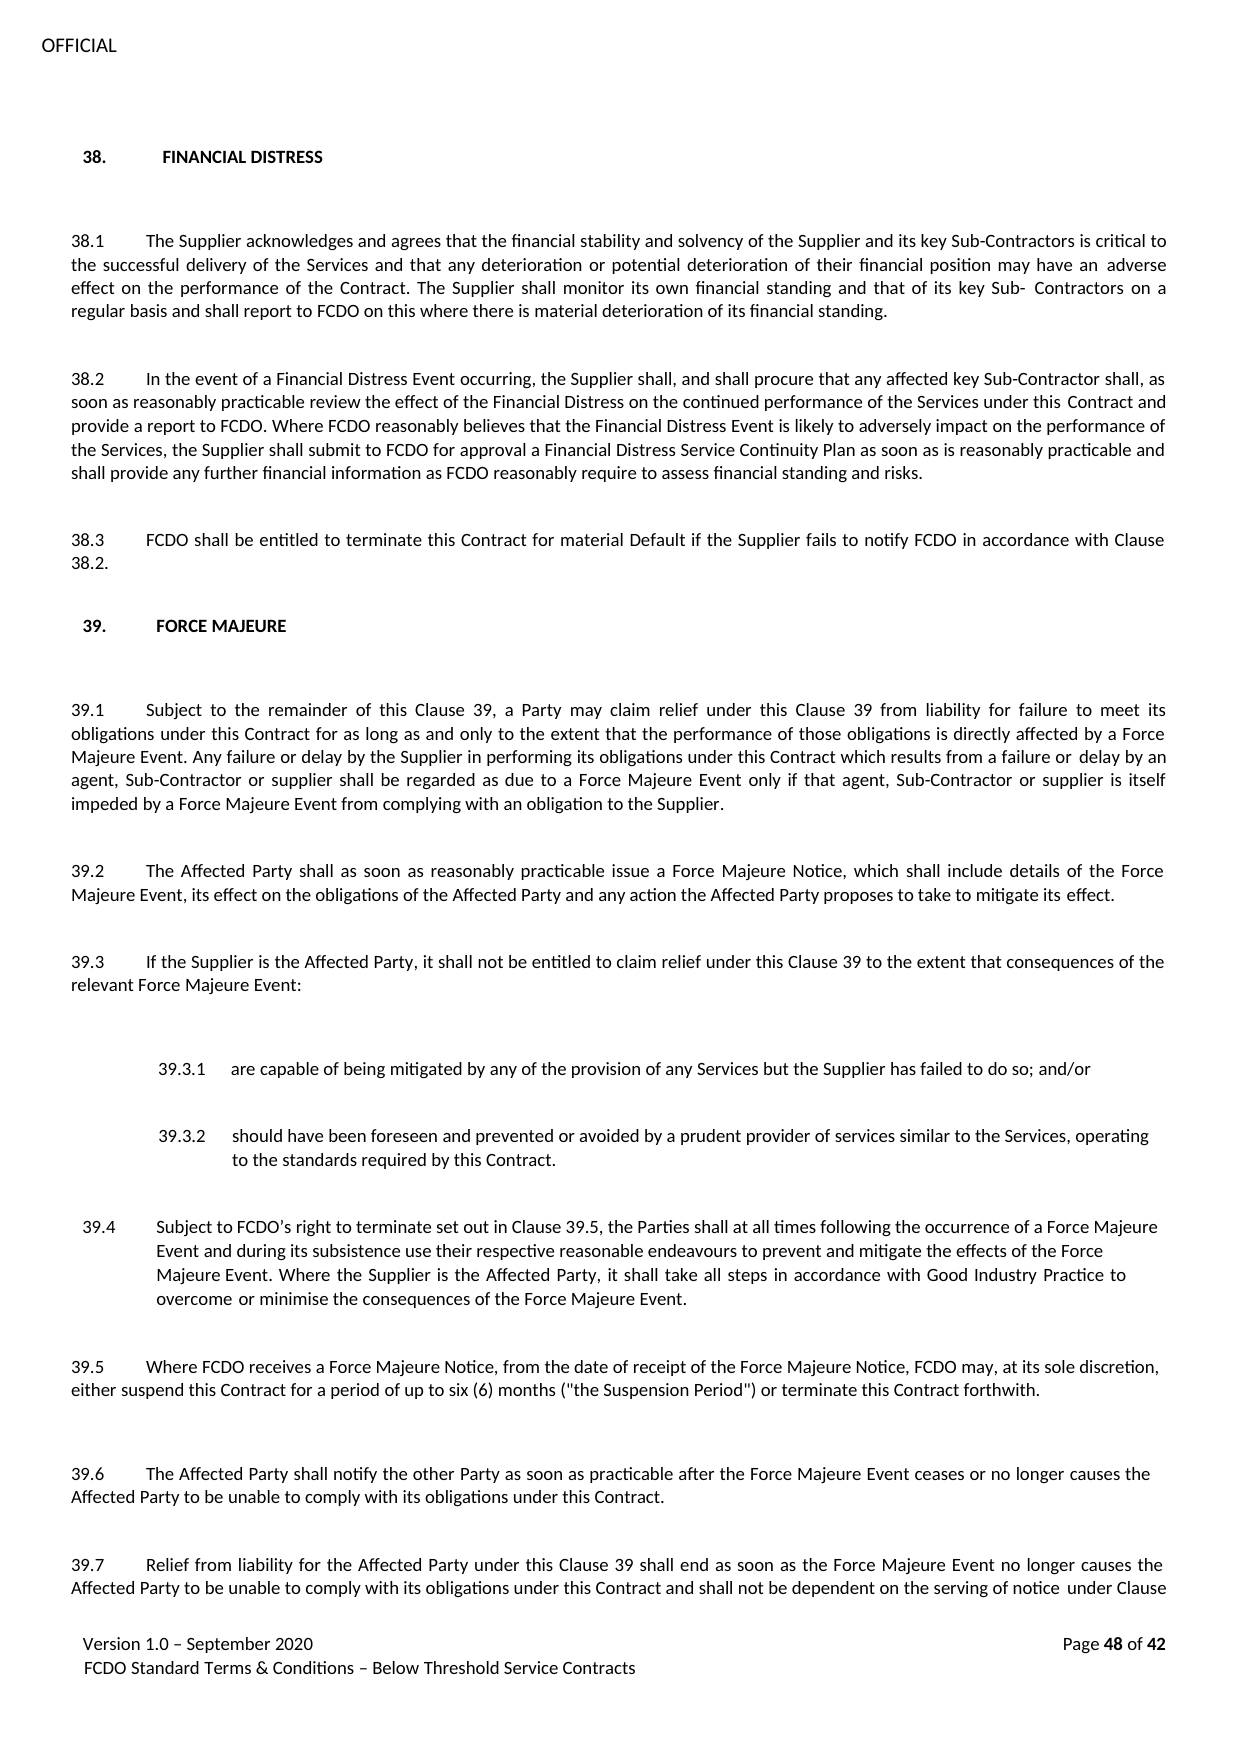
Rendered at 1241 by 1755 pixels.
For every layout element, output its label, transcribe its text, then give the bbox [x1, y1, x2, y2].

list Where FCDO receives a Force Majeure Notice, from the date of receipt of the Force Majeure Notice, FCDO may, at its sole discretion, either suspend this Contract for a period of up to six (6) months ("the Suspension Period") or terminate this Contract forthwith. [71, 1355, 1166, 1401]
list Subject to FCDO’s right to terminate set out in Clause 39.5, the Parties shall at all times following the occurrence of a Force Majeure Event and during its subsistence use their respective reasonable endeavours to prevent and mitigate the effects of the Force Majeure Event. Where the Supplier is the Affected Party, it shall take all steps in accordance with Good Industry Practice to overcome or minimise the consequences of the Force Majeure Event. [82, 1215, 1167, 1310]
list The Affected Party shall as soon as reasonably practicable issue a Force Majeure Notice, which shall include details of the Force Majeure Event, its effect on the obligations of the Affected Party and any action the Affected Party proposes to take to mitigate its effect. [71, 859, 1166, 906]
subtitle FINANCIAL DISTRESS [82, 146, 1178, 169]
list If the Supplier is the Affected Party, it shall not be entitled to claim relief under this Clause 39 to the extent that consequences of the relevant Force Majeure Event: [71, 950, 1166, 996]
list Subject to the remainder of this Clause 39, a Party may claim relief under this Clause 39 from liability for failure to meet its obligations under this Contract for as long as and only to the extent that the performance of those obligations is directly affected by a Force Majeure Event. Any failure or delay by the Supplier in performing its obligations under this Contract which results from a failure or delay by an agent, Sub-Contractor or supplier shall be regarded as due to a Force Majeure Event only if that agent, Sub-Contractor or supplier is itself impeded by a Force Majeure Event from complying with an obligation to the Supplier. [71, 698, 1167, 815]
list The Supplier acknowledges and agrees that the financial stability and solvency of the Supplier and its key Sub-Contractors is critical to the successful delivery of the Services and that any deterioration or potential deterioration of their financial position may have an adverse effect on the performance of the Contract. The Supplier shall monitor its own financial standing and that of its key Sub- Contractors on a regular basis and shall report to FCDO on this where there is material deterioration of its financial standing. [71, 229, 1166, 322]
list The Affected Party shall notify the other Party as soon as practicable after the Force Majeure Event ceases or no longer causes the Affected Party to be unable to comply with its obligations under this Contract. [71, 1462, 1166, 1509]
subtitle FORCE MAJEURE [82, 614, 1178, 637]
list FCDO shall be entitled to terminate this Contract for material Default if the Supplier fails to notify FCDO in accordance with Clause 38.2. [71, 528, 1166, 574]
list are capable of being mitigated by any of the provision of any Services but the Supplier has failed to do so; and/or [158, 1057, 1178, 1080]
list Relief from liability for the Affected Party under this Clause 39 shall end as soon as the Force Majeure Event no longer causes the Affected Party to be unable to comply with its obligations under this Contract and shall not be dependent on the serving of notice under Clause [71, 1553, 1166, 1599]
list should have been foreseen and prevented or avoided by a prudent provider of services similar to the Services, operating to the standards required by this Contract. [158, 1125, 1166, 1171]
list In the event of a Financial Distress Event occurring, the Supplier shall, and shall procure that any affected key Sub-Contractor shall, as soon as reasonably practicable review the effect of the Financial Distress on the continued performance of the Services under this Contract and provide a report to FCDO. Where FCDO reasonably believes that the Financial Distress Event is likely to adversely impact on the performance of the Services, the Supplier shall submit to FCDO for approval a Financial Distress Service Continuity Plan as soon as is reasonably practicable and shall provide any further financial information as FCDO reasonably require to assess financial standing and risks. [71, 367, 1166, 484]
